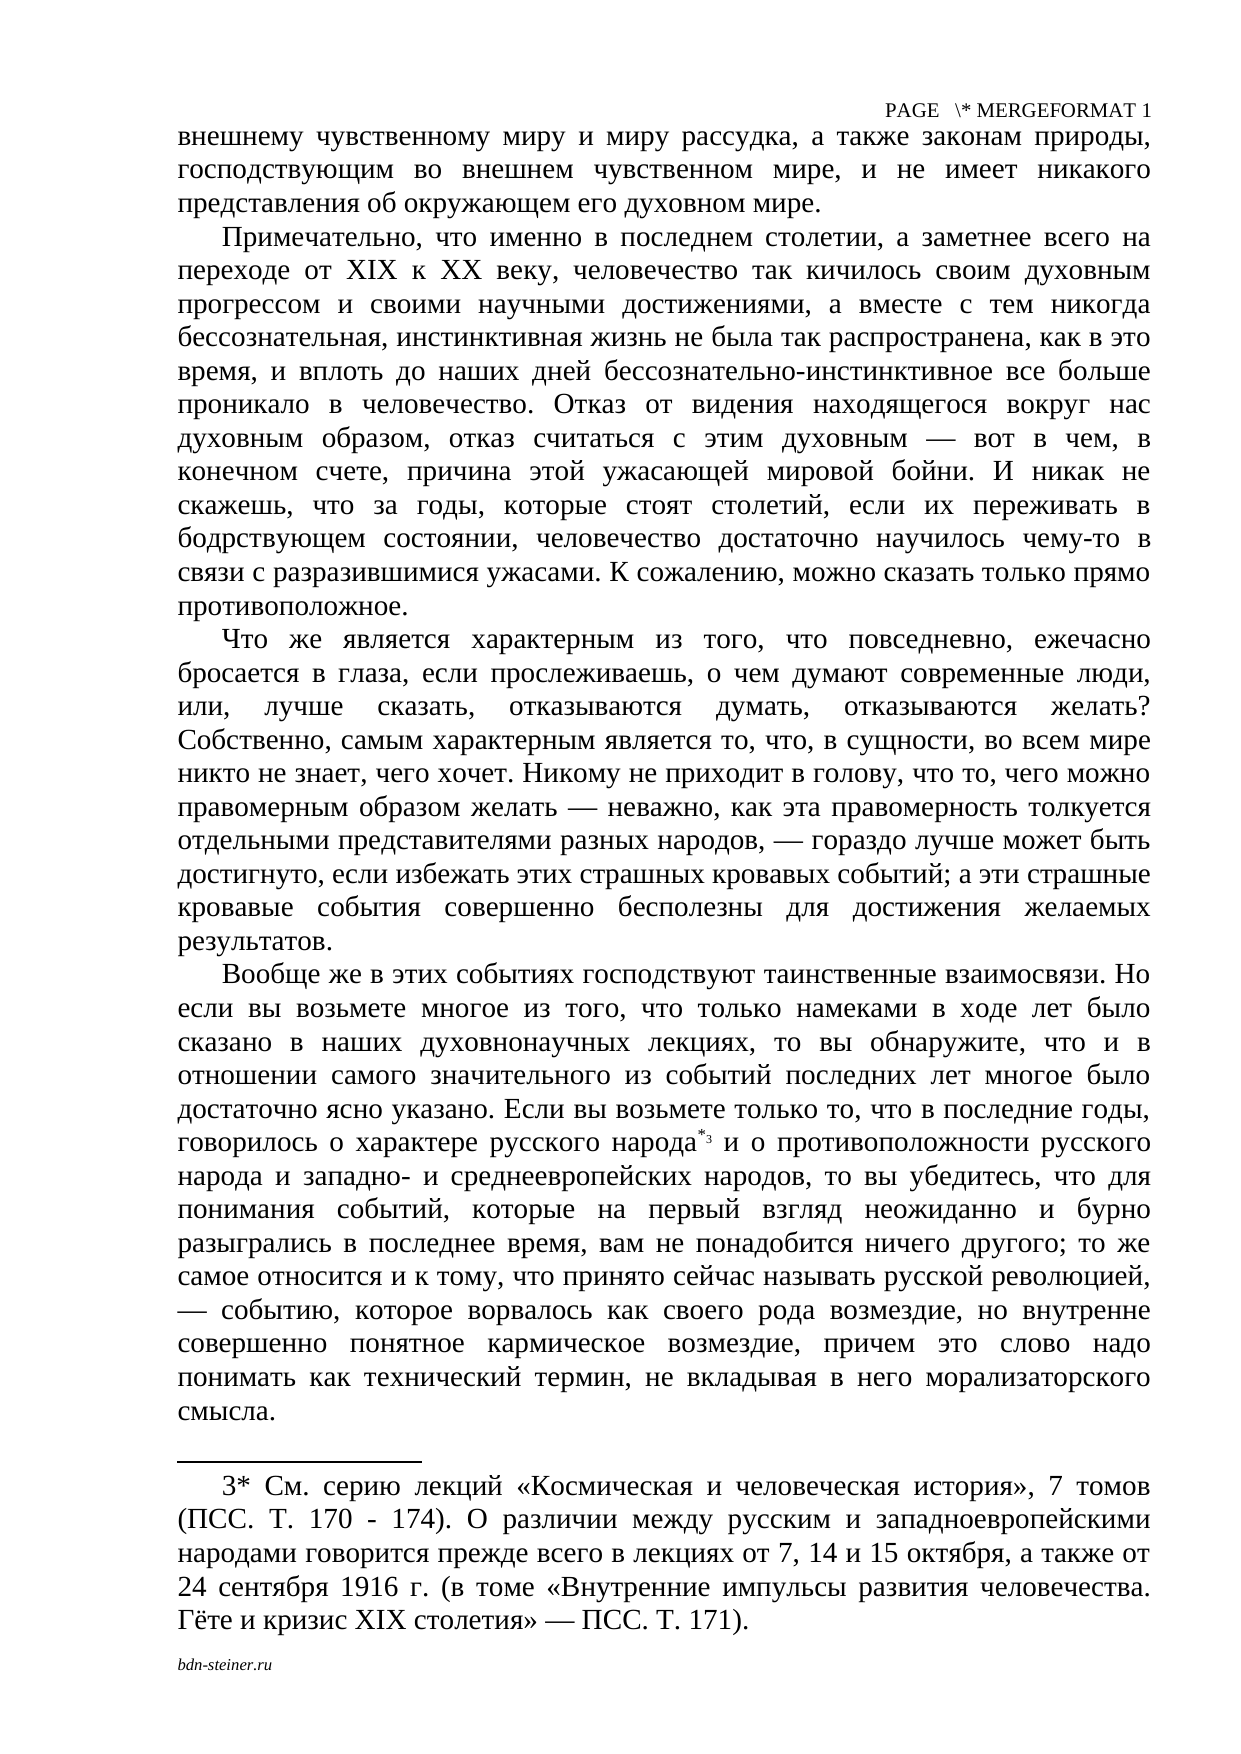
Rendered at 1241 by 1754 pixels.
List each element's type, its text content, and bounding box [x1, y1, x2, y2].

text внешнему чувственному миру и миру рассудка, а также законам природы, господствующим во внешнем чувственном мире, и не имеет никакого представления об окружающем его духовном мире. [177, 118, 1152, 219]
text Вообще же в этих событиях господствуют таинственные взаимосвязи. Но если вы возьмете многое из того, что только намеками в ходе лет было сказано в наших духовнонаучных лекциях, то вы обнаружите, что и в отношении самого значительного из событий последних лет многое было достаточно ясно указано. Если вы возьмете только то, что в последние годы, говорилось о характере русского народа* и о противоположности русского народа и западно- и среднеевропейских народов, то вы убедитесь, что для понимания событий, которые на первый взгляд неожиданно и бурно разыгрались в последнее время, вам не понадобится ничего другого; то же самое относится и к тому, что принято сейчас называть русской революцией, — событию, которое ворвалось как своего рода возмездие, но внутренне совершенно понятное кармическое возмездие, причем это слово надо понимать как технический термин, не вкладывая в него морализаторского смысла. [177, 957, 1152, 1426]
text Примечательно, что именно в последнем столетии, а заметнее всего на переходе от XIX к XX веку, человечество так кичилось своим духовным прогрессом и своими научными достижениями, а вместе с тем никогда бессознательная, инстинктивная жизнь не была так распространена, как в это время, и вплоть до наших дней бессознательно-инстинктивное все больше проникало в человечество. Отказ от видения находящегося вокруг нас духовным образом, отказ считаться с этим духовным — вот в чем, в конечном счете, причина этой ужасающей мировой бойни. И никак не скажешь, что за годы, которые стоят столетий, если их переживать в бодрствующем состоянии, человечество достаточно научилось чему-то в связи с разразившимися ужасами. К сожалению, можно сказать только прямо противоположное. [177, 219, 1152, 621]
text Что же является характерным из того, что повседневно, ежечасно бросается в глаза, если прослеживаешь, о чем думают современные люди, или, лучше сказать, отказываются думать, отказываются желать? Собственно, самым характерным является то, что, в сущности, во всем мире никто не знает, чего хочет. Никому не приходит в голову, что то, чего можно правомерным образом желать — неважно, как эта правомерность толкуется отдельными представителями разных народов, — гораздо лучше может быть достигнуто, если избежать этих страшных кровавых событий; а эти страшные кровавые события совершенно бесполезны для достижения желаемых результатов. [177, 621, 1152, 957]
text * См. серию лекций «Космическая и человеческая история», 7 томов (ПСС. Т. 170 - 174). О различии между русским и западноевропейскими народами говорится прежде всего в лекциях от 7, 14 и 15 октября, а также от 24 сентября 1916 г. (в томе «Внутренние импульсы развития человечества. Гёте и кризис XIX столетия» — ПСС. Т. 171). [177, 1468, 1152, 1636]
